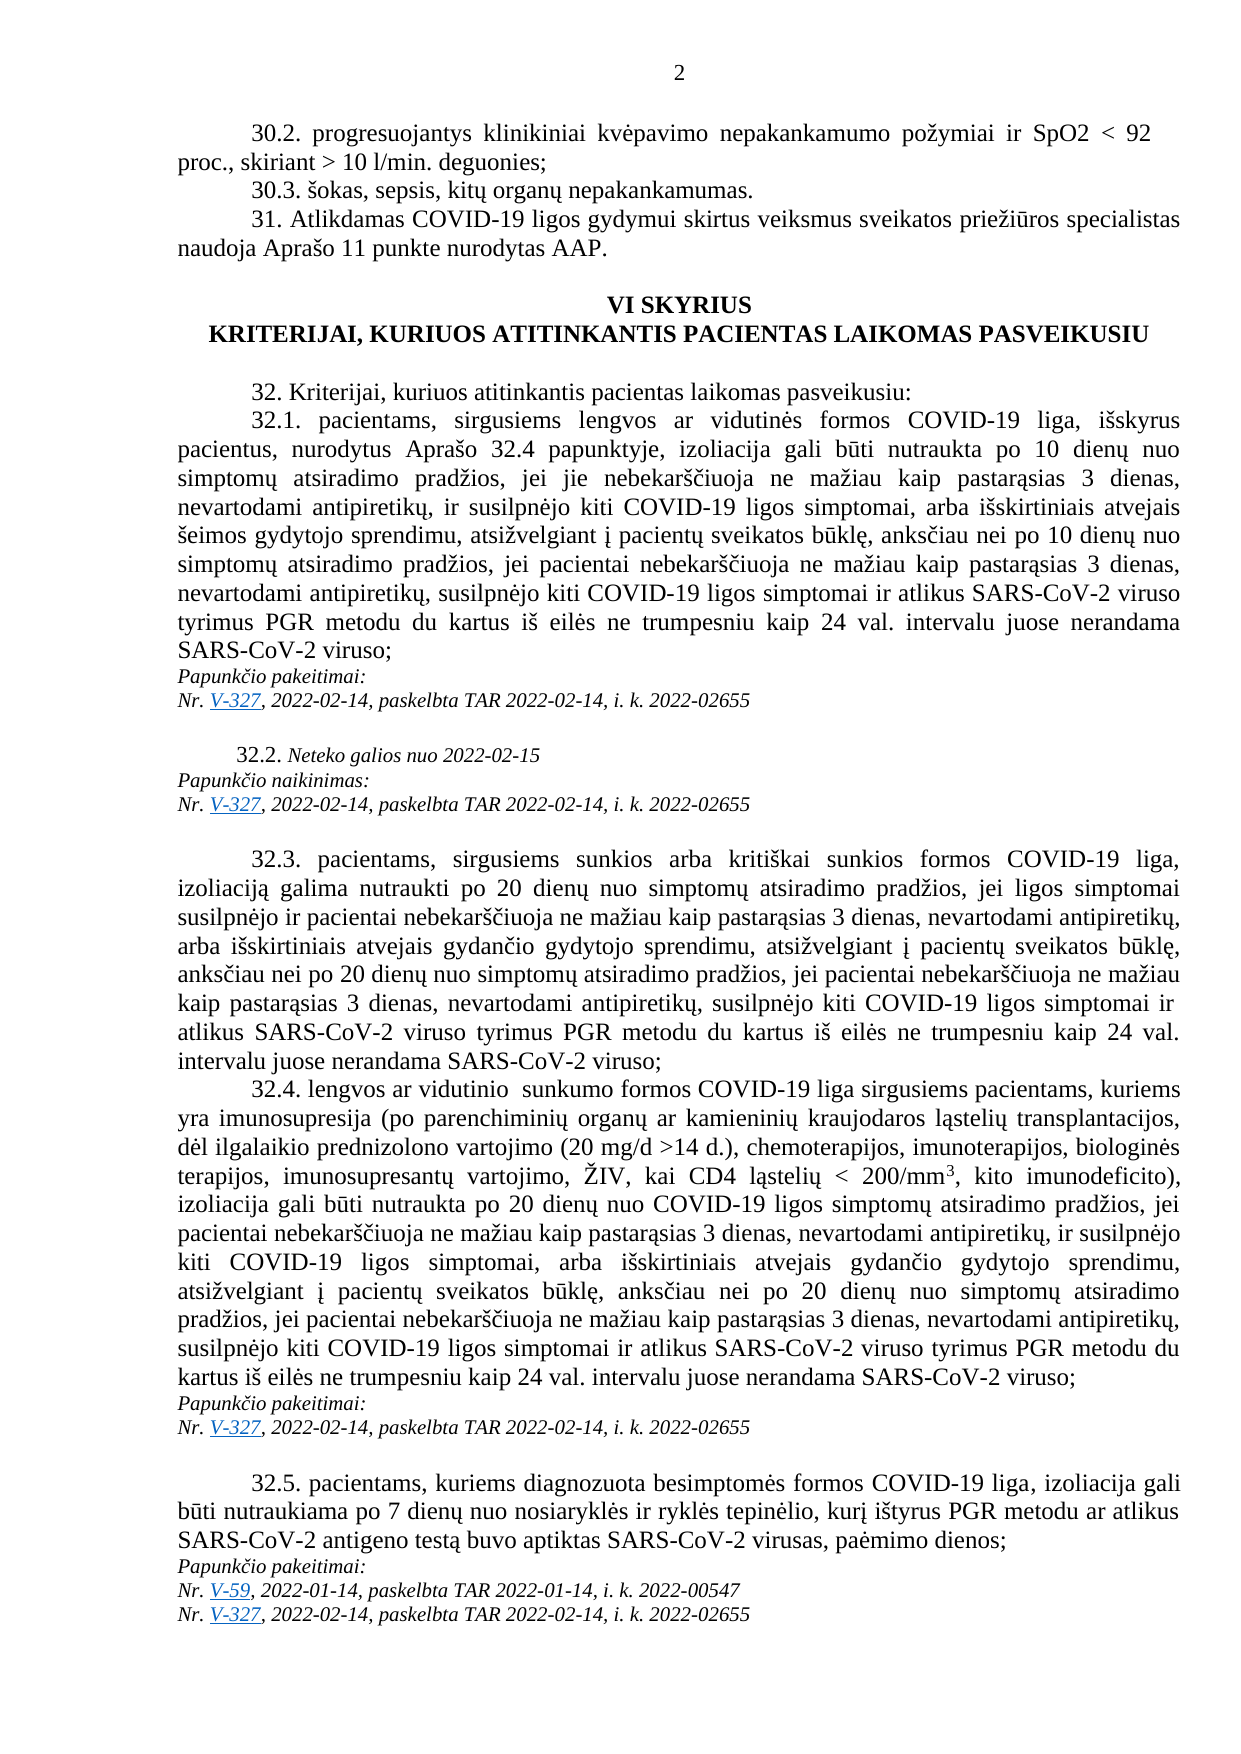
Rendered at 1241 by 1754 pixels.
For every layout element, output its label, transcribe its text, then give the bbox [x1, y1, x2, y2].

text Papunkčio pakeitimai: [177, 1391, 1181, 1415]
text 32.3. pacientams, sirgusiems sunkios arba kritiškai sunkios formos COVID-19 liga, izoliaciją galima nutraukti po 20 dienų nuo simptomų atsiradimo pradžios, jei ligos simptomai susilpnėjo ir pacientai nebekarščiuoja ne mažiau kaip pastarąsias 3 dienas, nevartodami antipiretikų, arba išskirtiniais atvejais gydančio gydytojo sprendimu, atsižvelgiant į pacientų sveikatos būklę, anksčiau nei po 20 dienų nuo simptomų atsiradimo pradžios, jei pacientai nebekarščiuoja ne mažiau kaip pastarąsias 3 dienas, nevartodami antipiretikų, susilpnėjo kiti COVID-19 ligos simptomai ir atlikus SARS-CoV-2 viruso tyrimus PGR metodu du kartus iš eilės ne trumpesniu kaip 24 val. intervalu juose nerandama SARS-CoV-2 viruso; [177, 844, 1181, 1074]
text 32.5. pacientams, kuriems diagnozuota besimptomės formos COVID-19 liga, izoliacija gali būti nutraukiama po 7 dienų nuo nosiaryklės ir ryklės tepinėlio, kurį ištyrus PGR metodu ar atlikus SARS-CoV-2 antigeno testą buvo aptiktas SARS-CoV-2 virusas, paėmimo dienos; [177, 1468, 1181, 1554]
text Nr. V-327, 2022-02-14, paskelbta TAR 2022-02-14, i. k. 2022-02655 [177, 688, 1181, 712]
text 32.2. Neteko galios nuo 2022-02-15 [177, 741, 1181, 768]
text VI SKYRIUS [177, 291, 1181, 319]
text 30.3. šokas, sepsis, kitų organų nepakankamumas. [177, 176, 1152, 204]
text Papunkčio pakeitimai: [177, 1554, 1181, 1578]
text 32.4. lengvos ar vidutinio sunkumo formos COVID-19 liga sirgusiems pacientams, kuriems yra imunosupresija (po parenchiminių organų ar kamieninių kraujodaros ląstelių transplantacijos, dėl ilgalaikio prednizolono vartojimo (20 mg/d >14 d.), chemoterapijos, imunoterapijos, biologinės terapijos, imunosupresantų vartojimo, ŽIV, kai CD4 ląstelių < 200/mm3, kito imunodeficito), izoliacija gali būti nutraukta po 20 dienų nuo COVID-19 ligos simptomų atsiradimo pradžios, jei pacientai nebekarščiuoja ne mažiau kaip pastarąsias 3 dienas, nevartodami antipiretikų, ir susilpnėjo kiti COVID-19 ligos simptomai, arba išskirtiniais atvejais gydančio gydytojo sprendimu, atsižvelgiant į pacientų sveikatos būklę, anksčiau nei po 20 dienų nuo simptomų atsiradimo pradžios, jei pacientai nebekarščiuoja ne mažiau kaip pastarąsias 3 dienas, nevartodami antipiretikų, susilpnėjo kiti COVID-19 ligos simptomai ir atlikus SARS-CoV-2 viruso tyrimus PGR metodu du kartus iš eilės ne trumpesniu kaip 24 val. intervalu juose nerandama SARS-CoV-2 viruso; [177, 1074, 1181, 1391]
text Nr. V-59, 2022-01-14, paskelbta TAR 2022-01-14, i. k. 2022-00547 [177, 1578, 1181, 1602]
text 32.1. pacientams, sirgusiems lengvos ar vidutinės formos COVID-19 liga, išskyrus pacientus, nurodytus Aprašo 32.4 papunktyje, izoliacija gali būti nutraukta po 10 dienų nuo simptomų atsiradimo pradžios, jei jie nebekarščiuoja ne mažiau kaip pastarąsias 3 dienas, nevartodami antipiretikų, ir susilpnėjo kiti COVID-19 ligos simptomai, arba išskirtiniais atvejais šeimos gydytojo sprendimu, atsižvelgiant į pacientų sveikatos būklę, anksčiau nei po 10 dienų nuo simptomų atsiradimo pradžios, jei pacientai nebekarščiuoja ne mažiau kaip pastarąsias 3 dienas, nevartodami antipiretikų, susilpnėjo kiti COVID-19 ligos simptomai ir atlikus SARS-CoV-2 viruso tyrimus PGR metodu du kartus iš eilės ne trumpesniu kaip 24 val. intervalu juose nerandama SARS-CoV-2 viruso; [177, 406, 1181, 664]
text 30.2. progresuojantys klinikiniai kvėpavimo nepakankamumo požymiai ir SpO2 < 92 proc., skiriant > 10 l/min. deguonies; [177, 118, 1152, 176]
text Nr. V-327, 2022-02-14, paskelbta TAR 2022-02-14, i. k. 2022-02655 [177, 1415, 1181, 1439]
text KRITERIJAI, KURIUOS ATITINKANTIS PACIENTAS LAIKOMAS PASVEIKUSIU [177, 319, 1181, 348]
text Papunkčio pakeitimai: [177, 664, 1181, 688]
text 32. Kriterijai, kuriuos atitinkantis pacientas laikomas pasveikusiu: [177, 377, 1181, 406]
text 31. Atlikdamas COVID-19 ligos gydymui skirtus veiksmus sveikatos priežiūros specialistas naudoja Aprašo 11 punkte nurodytas AAP. [177, 204, 1181, 262]
text Nr. V-327, 2022-02-14, paskelbta TAR 2022-02-14, i. k. 2022-02655 [177, 1602, 1181, 1626]
text Papunkčio naikinimas: [177, 768, 1181, 792]
text Nr. V-327, 2022-02-14, paskelbta TAR 2022-02-14, i. k. 2022-02655 [177, 792, 1181, 816]
